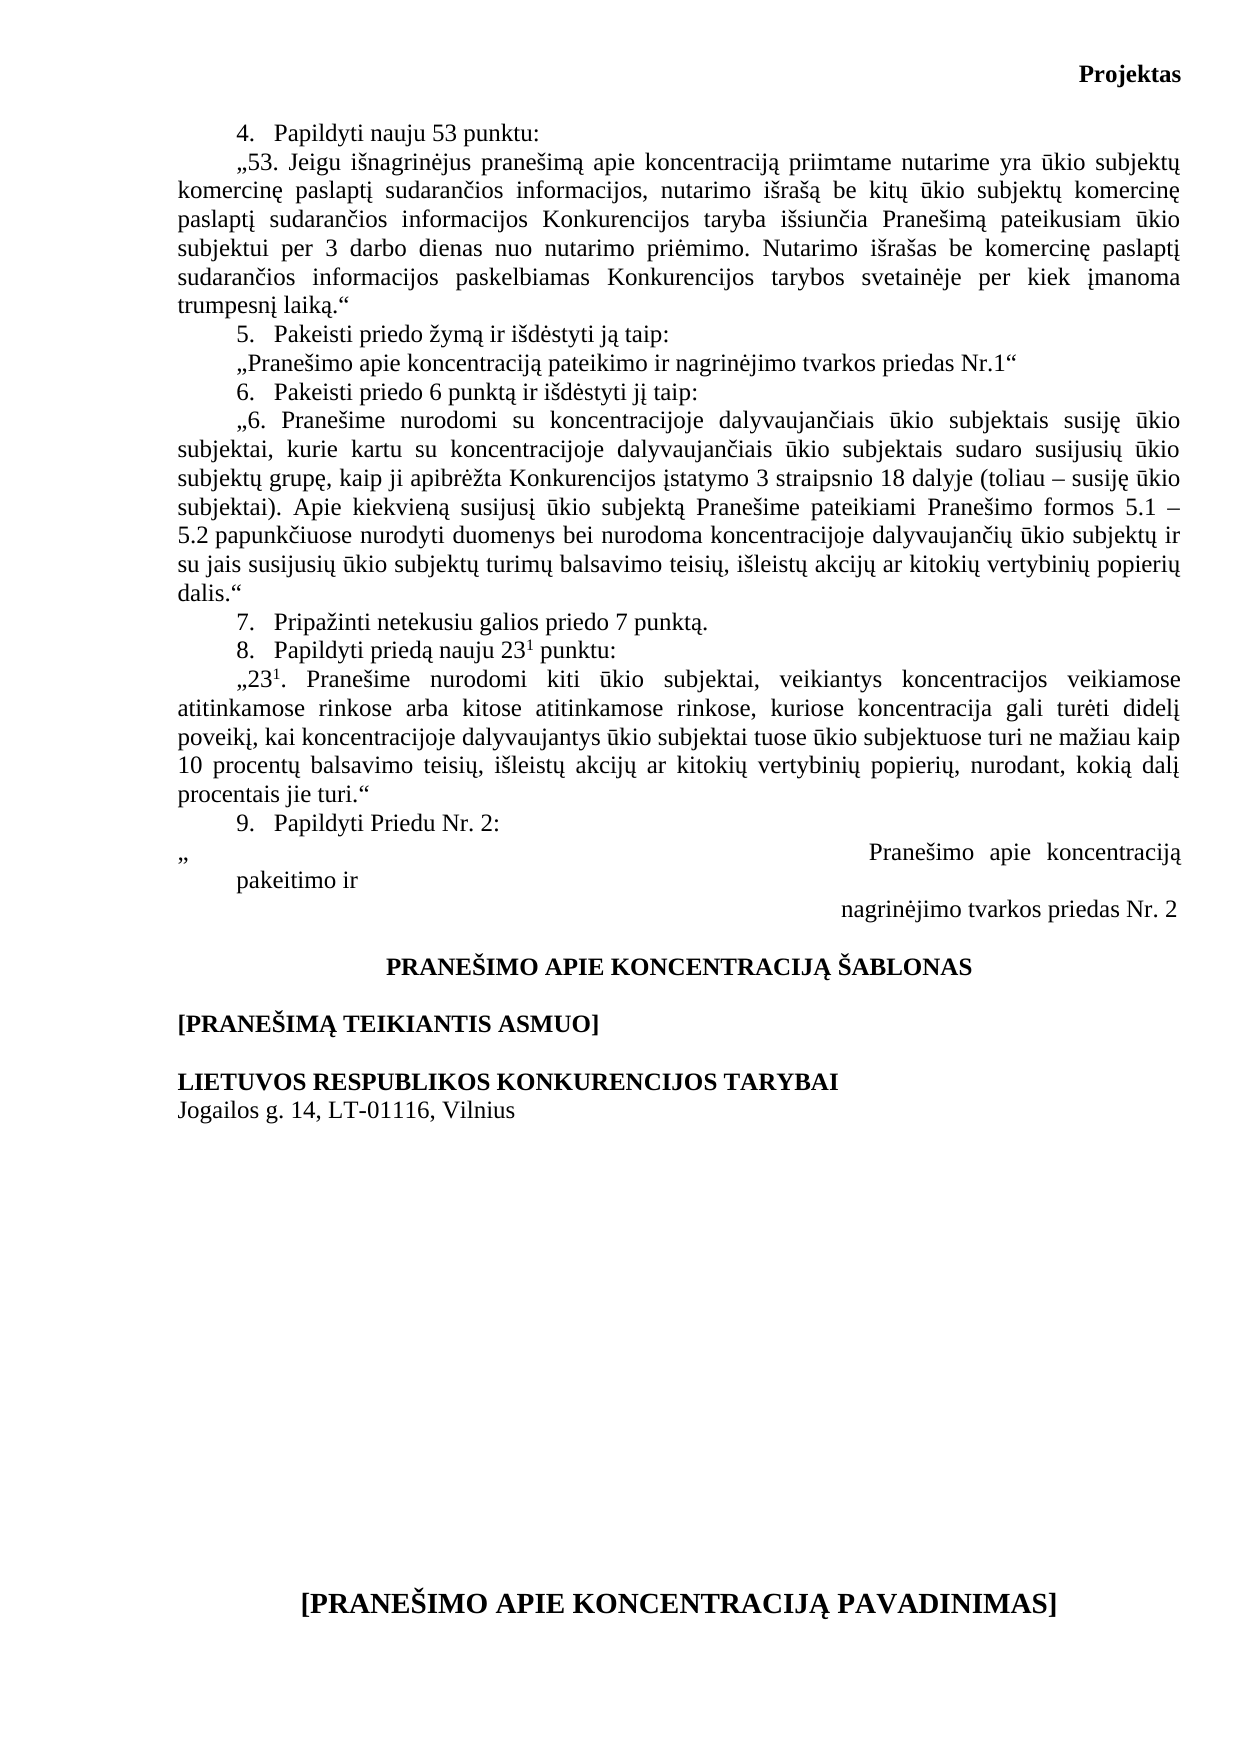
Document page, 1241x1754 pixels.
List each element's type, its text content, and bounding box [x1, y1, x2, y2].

text 6. Pakeisti priedo 6 punktą ir išdėstyti jį taip: [236, 377, 1181, 406]
text nagrinėjimo tvarkos priedas Nr. 2 [776, 894, 1181, 923]
text 9. Papildyti Priedu Nr. 2: [236, 808, 1181, 837]
text PRANEŠIMO APIE KONCENTRACIJĄ ŠABLONAS [177, 952, 1181, 981]
text Jogailos g. 14, LT-01116, Vilnius [177, 1096, 1181, 1124]
text 4. Papildyti nauju 53 punktu: [236, 118, 1181, 147]
text [pranešimą teikiantis asmuo] [177, 1009, 1181, 1038]
text „ Pranešimo apie koncentraciją pakeitimo ir [177, 837, 1181, 894]
text 7. Pripažinti netekusiu galios priedo 7 punktą. [236, 607, 1181, 636]
text 8. Papildyti priedą nauju 231 punktu: [236, 636, 1181, 664]
text „53. Jeigu išnagrinėjus pranešimą apie koncentraciją priimtame nutarime yra ūkio subjektų komercinę paslaptį sudarančios informacijos, nutarimo išrašą be kitų ūkio subjektų komercinę paslaptį sudarančios informacijos Konkurencijos taryba išsiunčia Pranešimą pateikusiam ūkio subjektui per 3 darbo dienas nuo nutarimo priėmimo. Nutarimo išrašas be komercinę paslaptį sudarančios informacijos paskelbiamas Konkurencijos tarybos svetainėje per kiek įmanoma trumpesnį laiką.“ [177, 147, 1181, 319]
text LIETUVOS RESPUBLIKOS KONKURENCIJOS TARYBAI [177, 1067, 1181, 1096]
text [Pranešimo apie koNcentraciją pavadinimas] [177, 1586, 1181, 1619]
text „231. Pranešime nurodomi kiti ūkio subjektai, veikiantys koncentracijos veikiamose atitinkamose rinkose arba kitose atitinkamose rinkose, kuriose koncentracija gali turėti didelį poveikį, kai koncentracijoje dalyvaujantys ūkio subjektai tuose ūkio subjektuose turi ne mažiau kaip 10 procentų balsavimo teisių, išleistų akcijų ar kitokių vertybinių popierių, nurodant, kokią dalį procentais jie turi.“ [177, 664, 1181, 808]
text „6. Pranešime nurodomi su koncentracijoje dalyvaujančiais ūkio subjektais susiję ūkio subjektai, kurie kartu su koncentracijoje dalyvaujančiais ūkio subjektais sudaro susijusių ūkio subjektų grupę, kaip ji apibrėžta Konkurencijos įstatymo 3 straipsnio 18 dalyje (toliau – susiję ūkio subjektai). Apie kiekvieną susijusį ūkio subjektą Pranešime pateikiami Pranešimo formos 5.1 – 5.2 papunkčiuose nurodyti duomenys bei nurodoma koncentracijoje dalyvaujančių ūkio subjektų ir su jais susijusių ūkio subjektų turimų balsavimo teisių, išleistų akcijų ar kitokių vertybinių popierių dalis.“ [177, 406, 1181, 607]
text „Pranešimo apie koncentraciją pateikimo ir nagrinėjimo tvarkos priedas Nr.1“ [236, 348, 1181, 377]
text 5. Pakeisti priedo žymą ir išdėstyti ją taip: [236, 319, 1181, 348]
